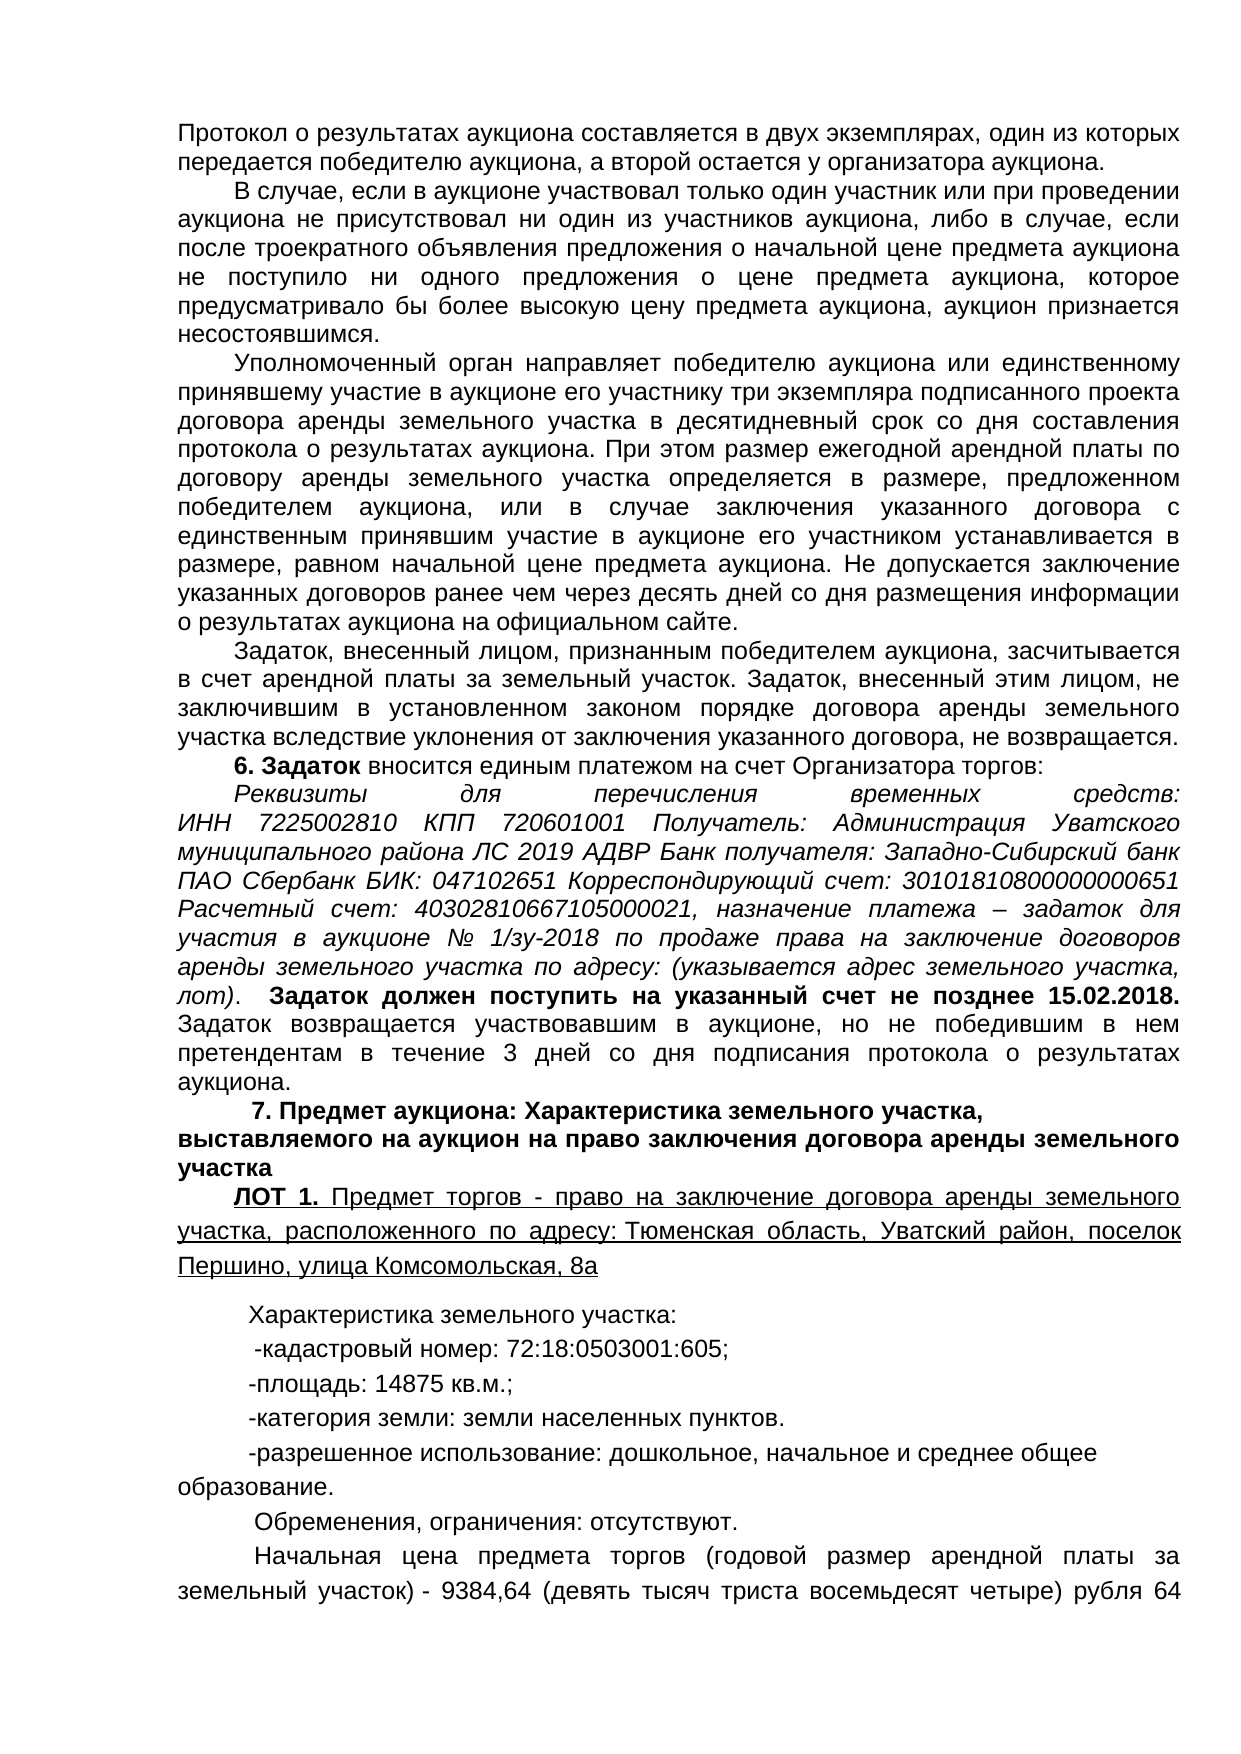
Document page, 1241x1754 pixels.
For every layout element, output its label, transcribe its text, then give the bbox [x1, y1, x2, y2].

text Першино, улица Комсомольская, 8а [177, 1243, 1181, 1279]
text Обременения, ограничения: отсутствуют. [177, 1507, 1181, 1536]
text ЛОТ 1. Предмет торгов - право на заключение договора аренды земельного участка, расположенного по адресу: Тюменская область, Уватский район, поселок [177, 1182, 1181, 1241]
text 7. Предмет аукциона: Характеристика земельного участка, [177, 1096, 1181, 1124]
text Протокол о результатах аукциона составляется в двух экземплярах, один из которых передается победителю аукциона, а второй остается у организатора аукциона. [177, 118, 1181, 176]
text Начальная цена предмета торгов (годовой размер арендной платы за земельный участок) - 9384,64 (девять тысяч триста восемьдесят четыре) рубля 64 [177, 1541, 1181, 1604]
text -площадь: 14875 кв.м.; [177, 1369, 1181, 1398]
text Реквизиты для перечисления временных средств: ИНН 7225002810 КПП 720601001 Получатель: Администрация Уватского муниципального района ЛС 2019 АДВР Банк получателя: Западно-Сибирский банк ПАО Сбербанк БИК: 047102651 Корреспондирующий счет: 30101810800000000651 Расчетный счет: 40302810667105000021, назначение платежа – задаток для участия в аукционе № 1/зу-2018 по продаже права на заключение договоров аренды земельного участка по адресу: (указывается адрес земельного участка, лот). Задаток должен поступить на указанный счет не позднее 15.02.2018. Задаток возвращается участвовавшим в аукционе, но не победившим в нем претендентам в течение 3 дней со дня подписания протокола о результатах аукциона. [177, 779, 1181, 1096]
text -кадастровый номер: 72:18:0503001:605; [177, 1334, 1181, 1363]
text -категория земли: земли населенных пунктов. [248, 1403, 1181, 1432]
text -разрешенное использование: дошкольное, начальное и среднее общее образование. [177, 1438, 1181, 1501]
text выставляемого на аукцион на право заключения договора аренды земельного участка [177, 1124, 1181, 1182]
text Характеристика земельного участка: [248, 1300, 1181, 1329]
text Уполномоченный орган направляет победителю аукциона или единственному принявшему участие в аукционе его участнику три экземпляра подписанного проекта договора аренды земельного участка в десятидневный срок со дня составления протокола о результатах аукциона. При этом размер ежегодной арендной платы по договору аренды земельного участка определяется в размере, предложенном победителем аукциона, или в случае заключения указанного договора с единственным принявшим участие в аукционе его участником устанавливается в размере, равном начальной цене предмета аукциона. Не допускается заключение указанных договоров ранее чем через десять дней со дня размещения информации о результатах аукциона на официальном сайте. [177, 348, 1181, 636]
text Задаток, внесенный лицом, признанным победителем аукциона, засчитывается в счет арендной платы за земельный участок. Задаток, внесенный этим лицом, не заключившим в установленном законом порядке договора аренды земельного участка вследствие уклонения от заключения указанного договора, не возвращается. [177, 636, 1181, 751]
text В случае, если в аукционе участвовал только один участник или при проведении аукциона не присутствовал ни один из участников аукциона, либо в случае, если после троекратного объявления предложения о начальной цене предмета аукциона не поступило ни одного предложения о цене предмета аукциона, которое предусматривало бы более высокую цену предмета аукциона, аукцион признается несостоявшимся. [177, 176, 1181, 348]
text 6. Задаток вносится единым платежом на счет Организатора торгов: [177, 751, 1181, 779]
